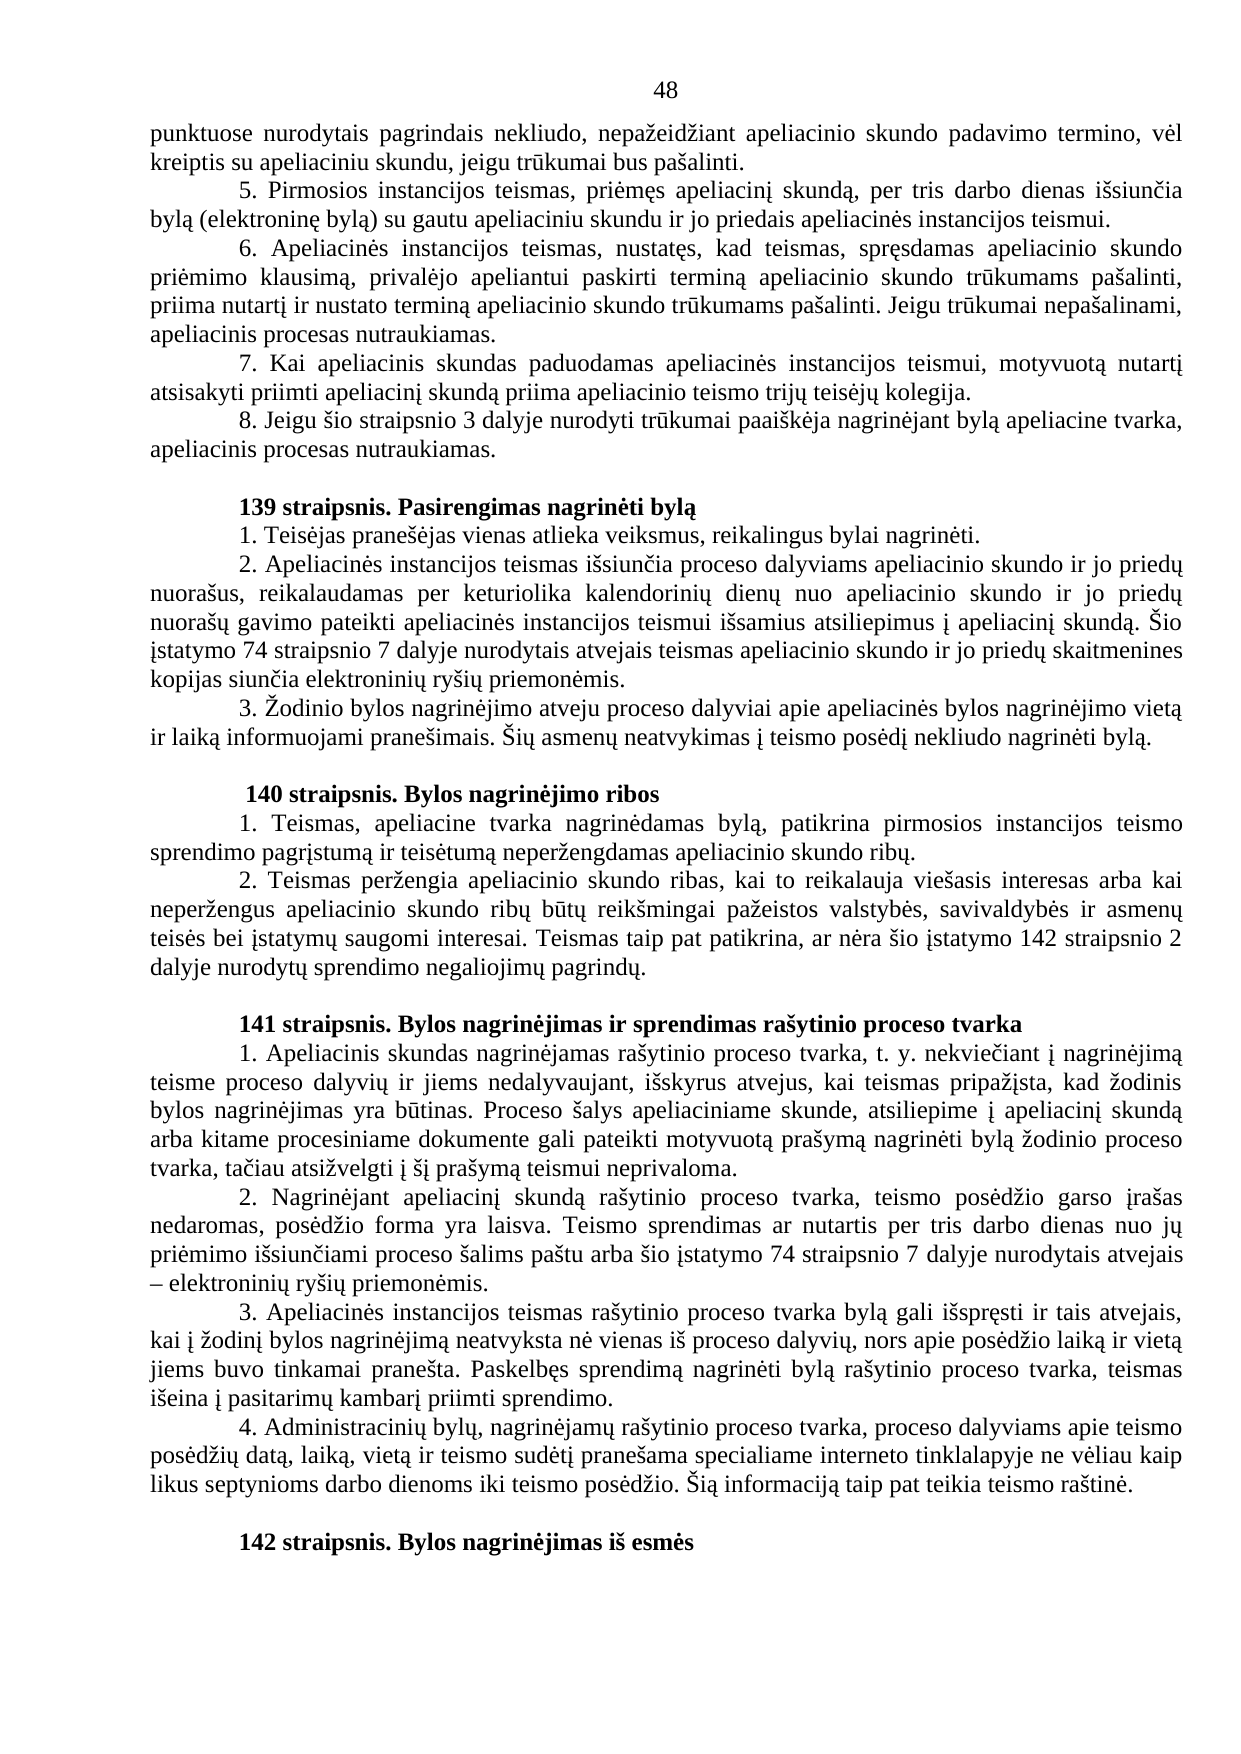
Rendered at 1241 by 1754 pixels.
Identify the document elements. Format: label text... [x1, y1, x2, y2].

text 139 straipsnis. Pasirengimas nagrinėti bylą [150, 492, 1183, 521]
text punktuose nurodytais pagrindais nekliudo, nepažeidžiant apeliacinio skundo padavimo termino, vėl kreiptis su apeliaciniu skundu, jeigu trūkumai bus pašalinti. [150, 118, 1183, 176]
text 7. Kai apeliacinis skundas paduodamas apeliacinės instancijos teismui, motyvuotą nutartį atsisakyti priimti apeliacinį skundą priima apeliacinio teismo trijų teisėjų kolegija. [150, 348, 1183, 406]
text 3. Apeliacinės instancijos teismas rašytinio proceso tvarka bylą gali išspręsti ir tais atvejais, kai į žodinį bylos nagrinėjimą neatvyksta nė vienas iš proceso dalyvių, nors apie posėdžio laiką ir vietą jiems buvo tinkamai pranešta. Paskelbęs sprendimą nagrinėti bylą rašytinio proceso tvarka, teismas išeina į pasitarimų kambarį priimti sprendimo. [150, 1297, 1183, 1412]
text 2. Apeliacinės instancijos teismas išsiunčia proceso dalyviams apeliacinio skundo ir jo priedų nuorašus, reikalaudamas per keturiolika kalendorinių dienų nuo apeliacinio skundo ir jo priedų nuorašų gavimo pateikti apeliacinės instancijos teismui išsamius atsiliepimus į apeliacinį skundą. Šio įstatymo 74 straipsnio 7 dalyje nurodytais atvejais teismas apeliacinio skundo ir jo priedų skaitmenines kopijas siunčia elektroninių ryšių priemonėmis. [150, 549, 1183, 693]
text 1. Teisėjas pranešėjas vienas atlieka veiksmus, reikalingus bylai nagrinėti. [150, 521, 1183, 549]
text 5. Pirmosios instancijos teismas, priėmęs apeliacinį skundą, per tris darbo dienas išsiunčia bylą (elektroninę bylą) su gautu apeliaciniu skundu ir jo priedais apeliacinės instancijos teismui. [150, 176, 1183, 233]
text 8. Jeigu šio straipsnio 3 dalyje nurodyti trūkumai paaiškėja nagrinėjant bylą apeliacine tvarka, apeliacinis procesas nutraukiamas. [150, 406, 1183, 463]
text 142 straipsnis. Bylos nagrinėjimas iš esmės [150, 1527, 1183, 1556]
text 2. Teismas peržengia apeliacinio skundo ribas, kai to reikalauja viešasis interesas arba kai neperžengus apeliacinio skundo ribų būtų reikšmingai pažeistos valstybės, savivaldybės ir asmenų teisės bei įstatymų saugomi interesai. Teismas taip pat patikrina, ar nėra šio įstatymo 142 straipsnio 2 dalyje nurodytų sprendimo negaliojimų pagrindų. [150, 866, 1183, 981]
text 140 straipsnis. Bylos nagrinėjimo ribos [150, 779, 1183, 808]
text 4. Administracinių bylų, nagrinėjamų rašytinio proceso tvarka, proceso dalyviams apie teismo posėdžių datą, laiką, vietą ir teismo sudėtį pranešama specialiame interneto tinklalapyje ne vėliau kaip likus septynioms darbo dienoms iki teismo posėdžio. Šią informaciją taip pat teikia teismo raštinė. [150, 1412, 1183, 1498]
text 1. Apeliacinis skundas nagrinėjamas rašytinio proceso tvarka, t. y. nekviečiant į nagrinėjimą teisme proceso dalyvių ir jiems nedalyvaujant, išskyrus atvejus, kai teismas pripažįsta, kad žodinis bylos nagrinėjimas yra būtinas. Proceso šalys apeliaciniame skunde, atsiliepime į apeliacinį skundą arba kitame procesiniame dokumente gali pateikti motyvuotą prašymą nagrinėti bylą žodinio proceso tvarka, tačiau atsižvelgti į šį prašymą teismui neprivaloma. [150, 1038, 1183, 1182]
text 3. Žodinio bylos nagrinėjimo atveju proceso dalyviai apie apeliacinės bylos nagrinėjimo vietą ir laiką informuojami pranešimais. Šių asmenų neatvykimas į teismo posėdį nekliudo nagrinėti bylą. [150, 693, 1183, 751]
text 6. Apeliacinės instancijos teismas, nustatęs, kad teismas, spręsdamas apeliacinio skundo priėmimo klausimą, privalėjo apeliantui paskirti terminą apeliacinio skundo trūkumams pašalinti, priima nutartį ir nustato terminą apeliacinio skundo trūkumams pašalinti. Jeigu trūkumai nepašalinami, apeliacinis procesas nutraukiamas. [150, 233, 1183, 348]
text 2. Nagrinėjant apeliacinį skundą rašytinio proceso tvarka, teismo posėdžio garso įrašas nedaromas, posėdžio forma yra laisva. Teismo sprendimas ar nutartis per tris darbo dienas nuo jų priėmimo išsiunčiami proceso šalims paštu arba šio įstatymo 74 straipsnio 7 dalyje nurodytais atvejais – elektroninių ryšių priemonėmis. [150, 1182, 1183, 1297]
text 141 straipsnis. Bylos nagrinėjimas ir sprendimas rašytinio proceso tvarka [150, 1009, 1183, 1038]
text 1. Teismas, apeliacine tvarka nagrinėdamas bylą, patikrina pirmosios instancijos teismo sprendimo pagrįstumą ir teisėtumą neperžengdamas apeliacinio skundo ribų. [150, 808, 1183, 866]
